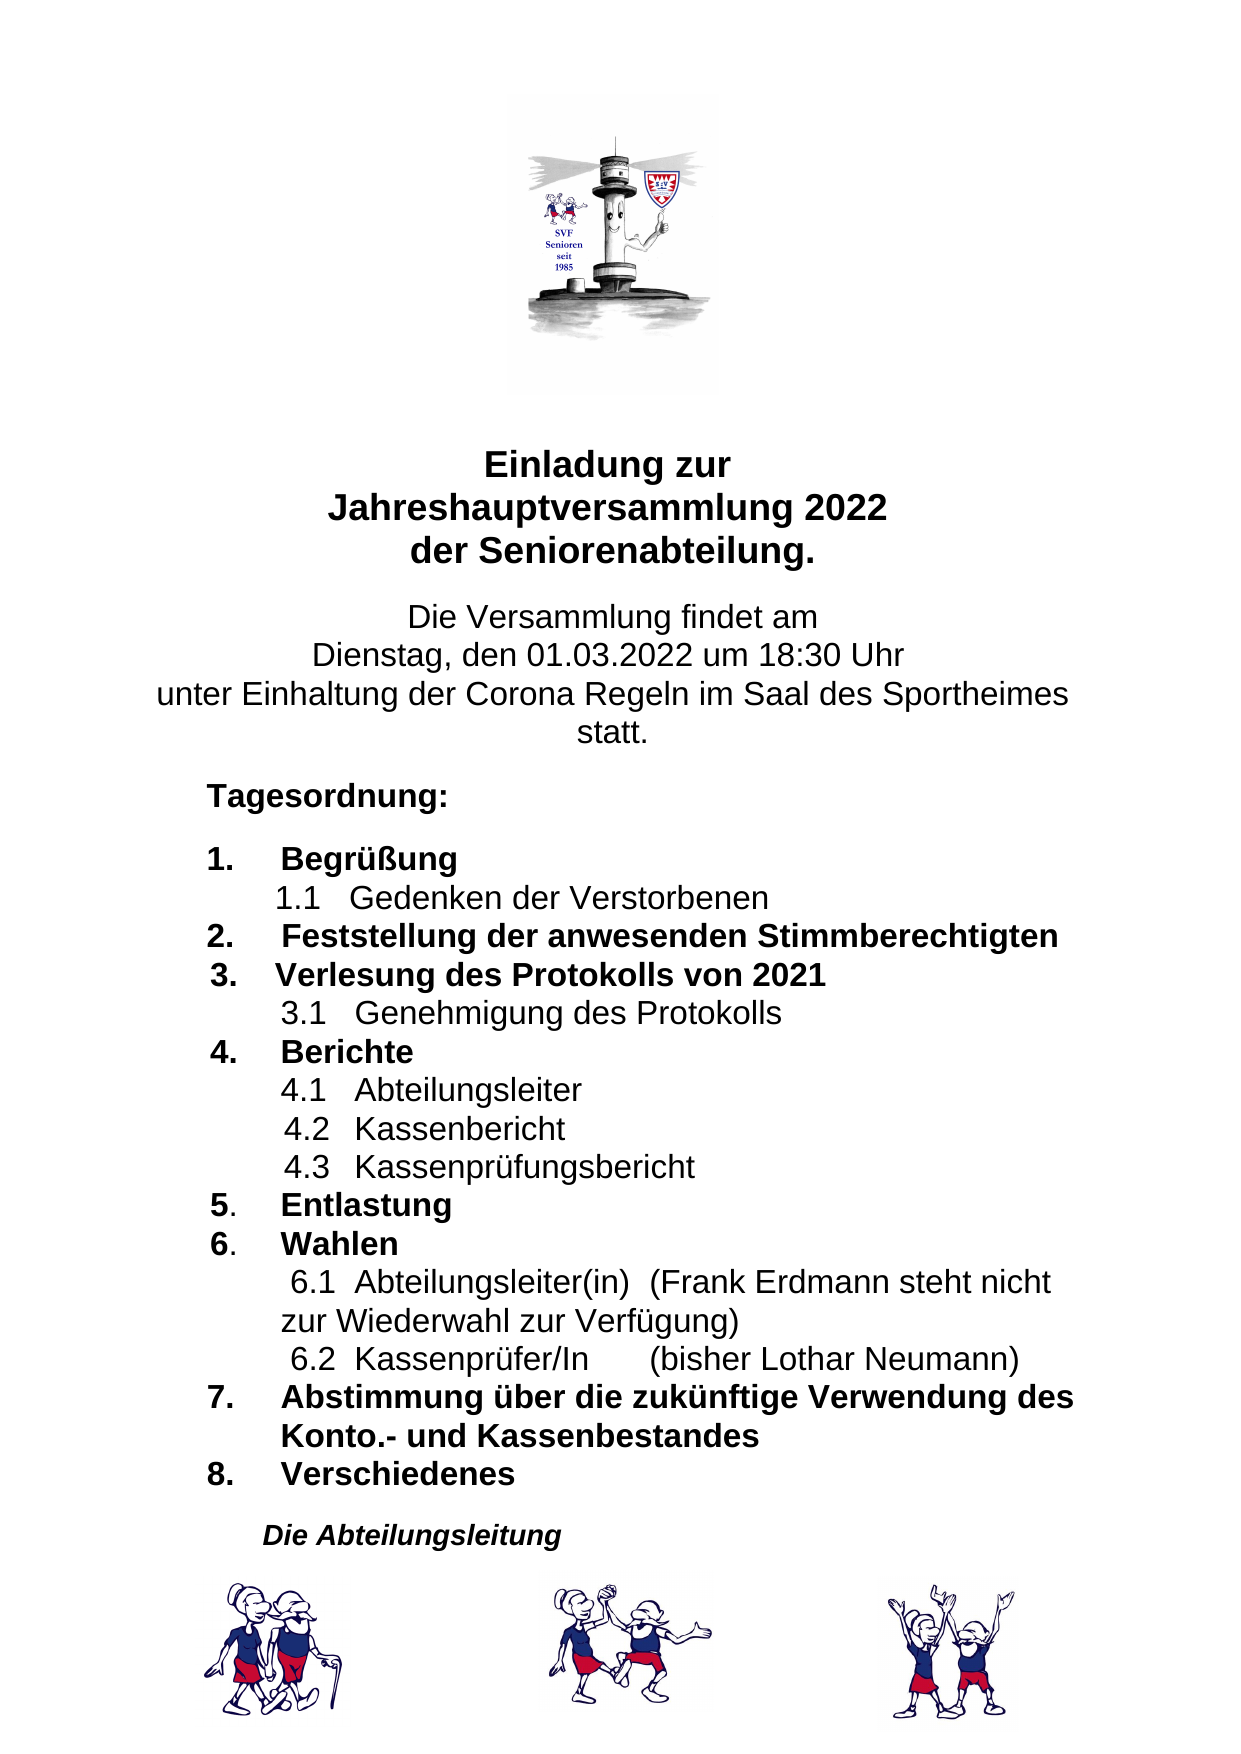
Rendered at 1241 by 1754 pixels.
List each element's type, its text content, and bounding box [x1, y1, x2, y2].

picture [506, 94, 719, 395]
list 6. Wahlen [210, 1224, 1092, 1262]
text Die Abteilungsleitung [133, 1518, 1092, 1552]
text der Seniorenabteilung. [133, 528, 1092, 572]
text Konto.- und Kassenbestandes [133, 1416, 1092, 1454]
list Feststellung der anwesenden Stimmberechtigten [206, 916, 1092, 955]
text 6.1 Abteilungsleiter(in) (Frank Erdmann steht nicht zur Wiederwahl zur Verfügung) [133, 1262, 1092, 1339]
text unter Einhaltung der Corona Regeln im Saal des Sportheimes statt. [133, 674, 1092, 751]
list 1.1 Gedenken der Verstorbenen [206, 878, 1092, 916]
text Jahreshauptversammlung 2022 [133, 485, 1092, 528]
list 4.2 Kassenbericht [168, 1108, 1092, 1147]
text 4.1 Abteilungsleiter [210, 1070, 1092, 1108]
list 4. Berichte [174, 1032, 1092, 1070]
list 5. Entlastung [174, 1185, 1092, 1224]
text Die Versammlung findet am [133, 597, 1092, 635]
text 8. Verschiedenes [133, 1454, 1092, 1493]
text 3.1 Genehmigung des Protokolls [206, 993, 1092, 1032]
list 4.3 Kassenprüfungsbericht [168, 1147, 1092, 1185]
text 6.2 Kassenprüfer/In (bisher Lothar Neumann) [133, 1339, 1092, 1378]
picture [877, 1576, 1020, 1732]
text Tagesordnung: [133, 776, 1092, 814]
picture [537, 1570, 715, 1712]
subtitle 3. Verlesung des Protokolls von 2021 [210, 955, 1092, 993]
text Einladung zur [133, 442, 1092, 485]
subtitle Dienstag, den 01.03.2022 um 18:30 Uhr [133, 635, 1092, 674]
text 7. Abstimmung über die zukünftige Verwendung des [133, 1378, 1092, 1416]
list Begrüßung [206, 839, 1092, 878]
picture [195, 1576, 351, 1727]
